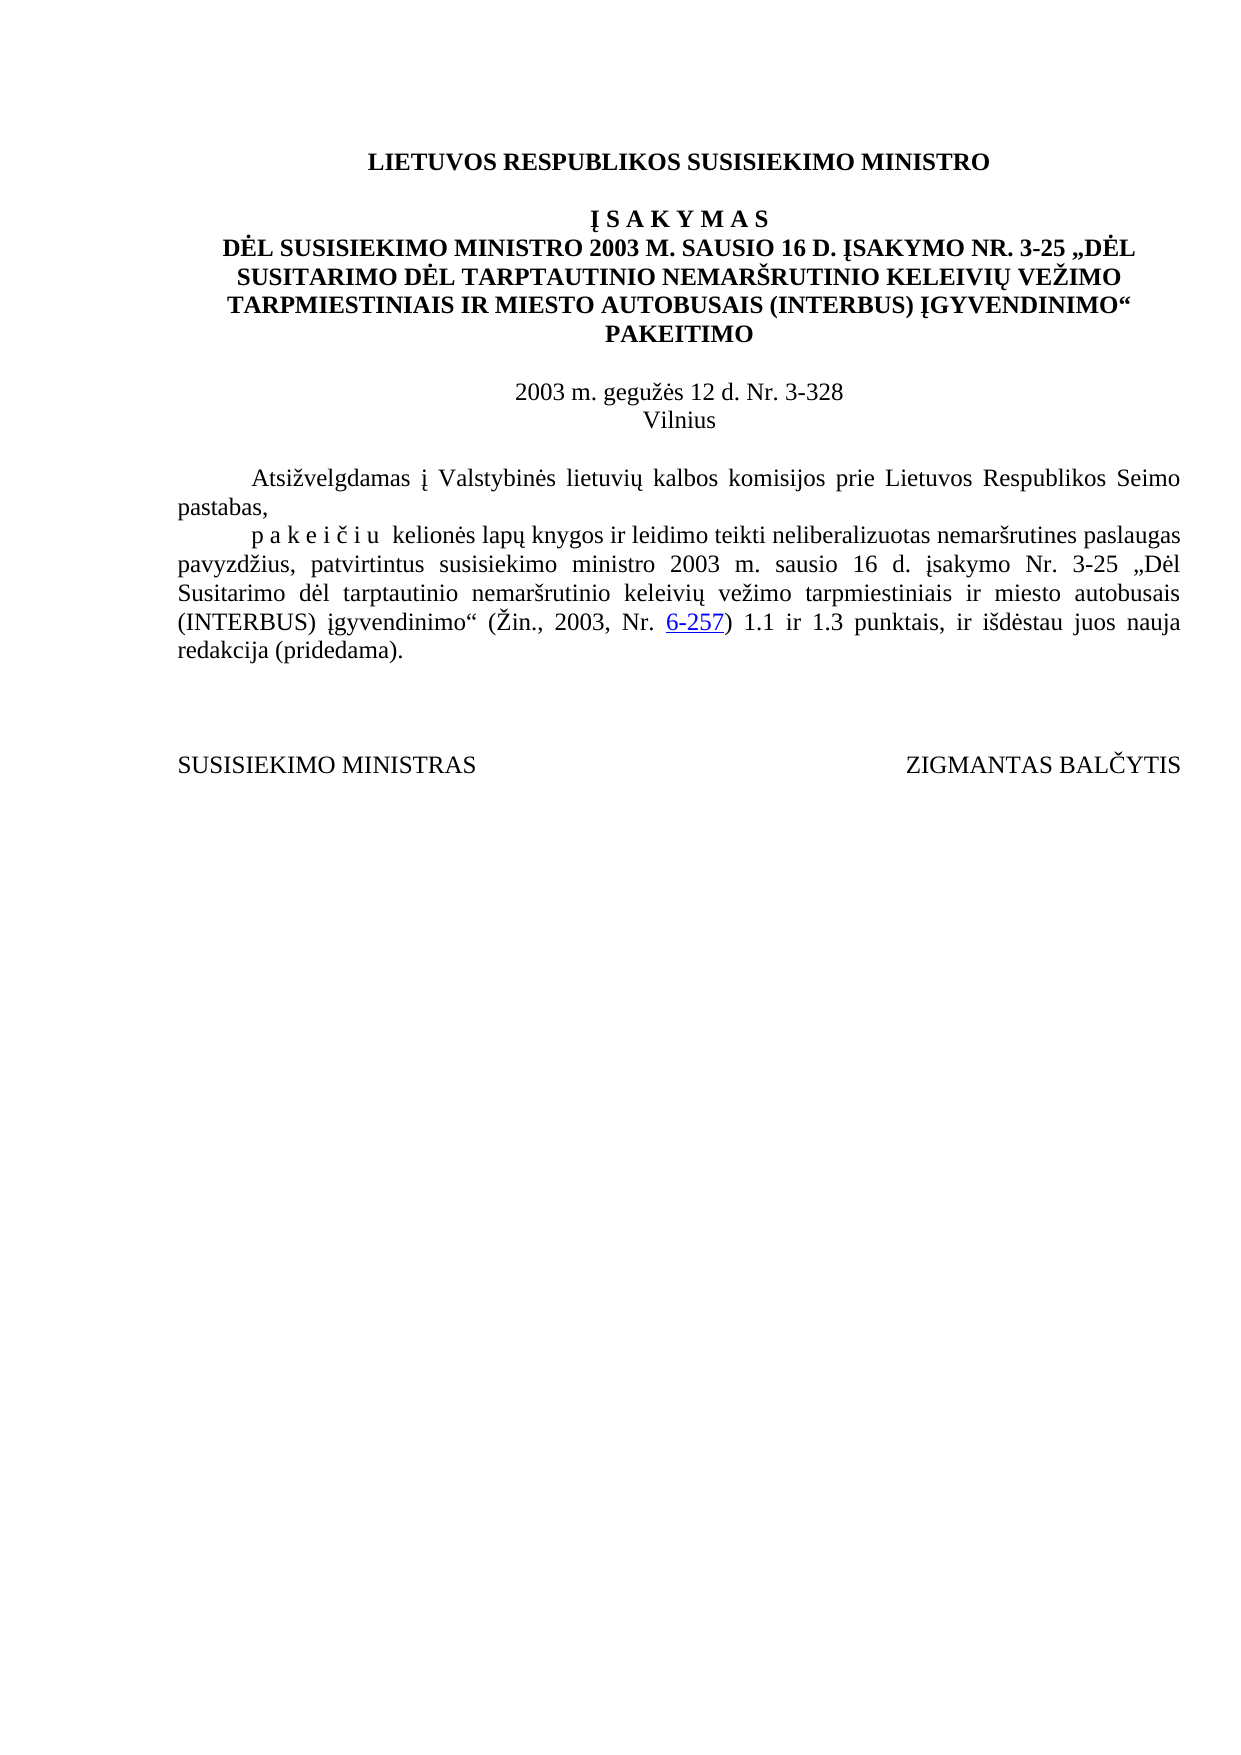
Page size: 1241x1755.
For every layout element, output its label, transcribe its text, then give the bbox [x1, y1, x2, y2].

text LIETUVOS RESPUBLIKOS SUSISIEKIMO MINISTRO [177, 147, 1181, 176]
text Vilnius [177, 406, 1181, 434]
text Atsižvelgdamas į Valstybinės lietuvių kalbos komisijos prie Lietuvos Respublikos Seimo pastabas, [177, 463, 1181, 521]
text 2003 m. gegužės 12 d. Nr. 3-328 [177, 377, 1181, 406]
text DĖL SUSISIEKIMO MINISTRO 2003 M. SAUSIO 16 D. ĮSAKYMO NR. 3-25 „DĖL SUSITARIMO DĖL TARPTAUTINIO NEMARŠRUTINIO KELEIVIŲ VEŽIMO TARPMIESTINIAIS IR MIESTO AUTOBUSAIS (INTERBUS) ĮGYVENDINIMO“ PAKEITIMO [177, 233, 1181, 348]
text pakeičiu kelionės lapų knygos ir leidimo teikti neliberalizuotas nemaršrutines paslaugas pavyzdžius, patvirtintus susisiekimo ministro 2003 m. sausio 16 d. įsakymo Nr. 3-25 „Dėl Susitarimo dėl tarptautinio nemaršrutinio keleivių vežimo tarpmiestiniais ir miesto autobusais (INTERBUS) įgyvendinimo“ (Žin., 2003, Nr. 6-257) 1.1 ir 1.3 punktais, ir išdėstau juos nauja redakcija (pridedama). [177, 521, 1181, 664]
text Į S A K Y M A S [177, 204, 1181, 233]
text SUSISIEKIMO MINISTRAS ZIGMANTAS BALČYTIS [177, 751, 1181, 779]
